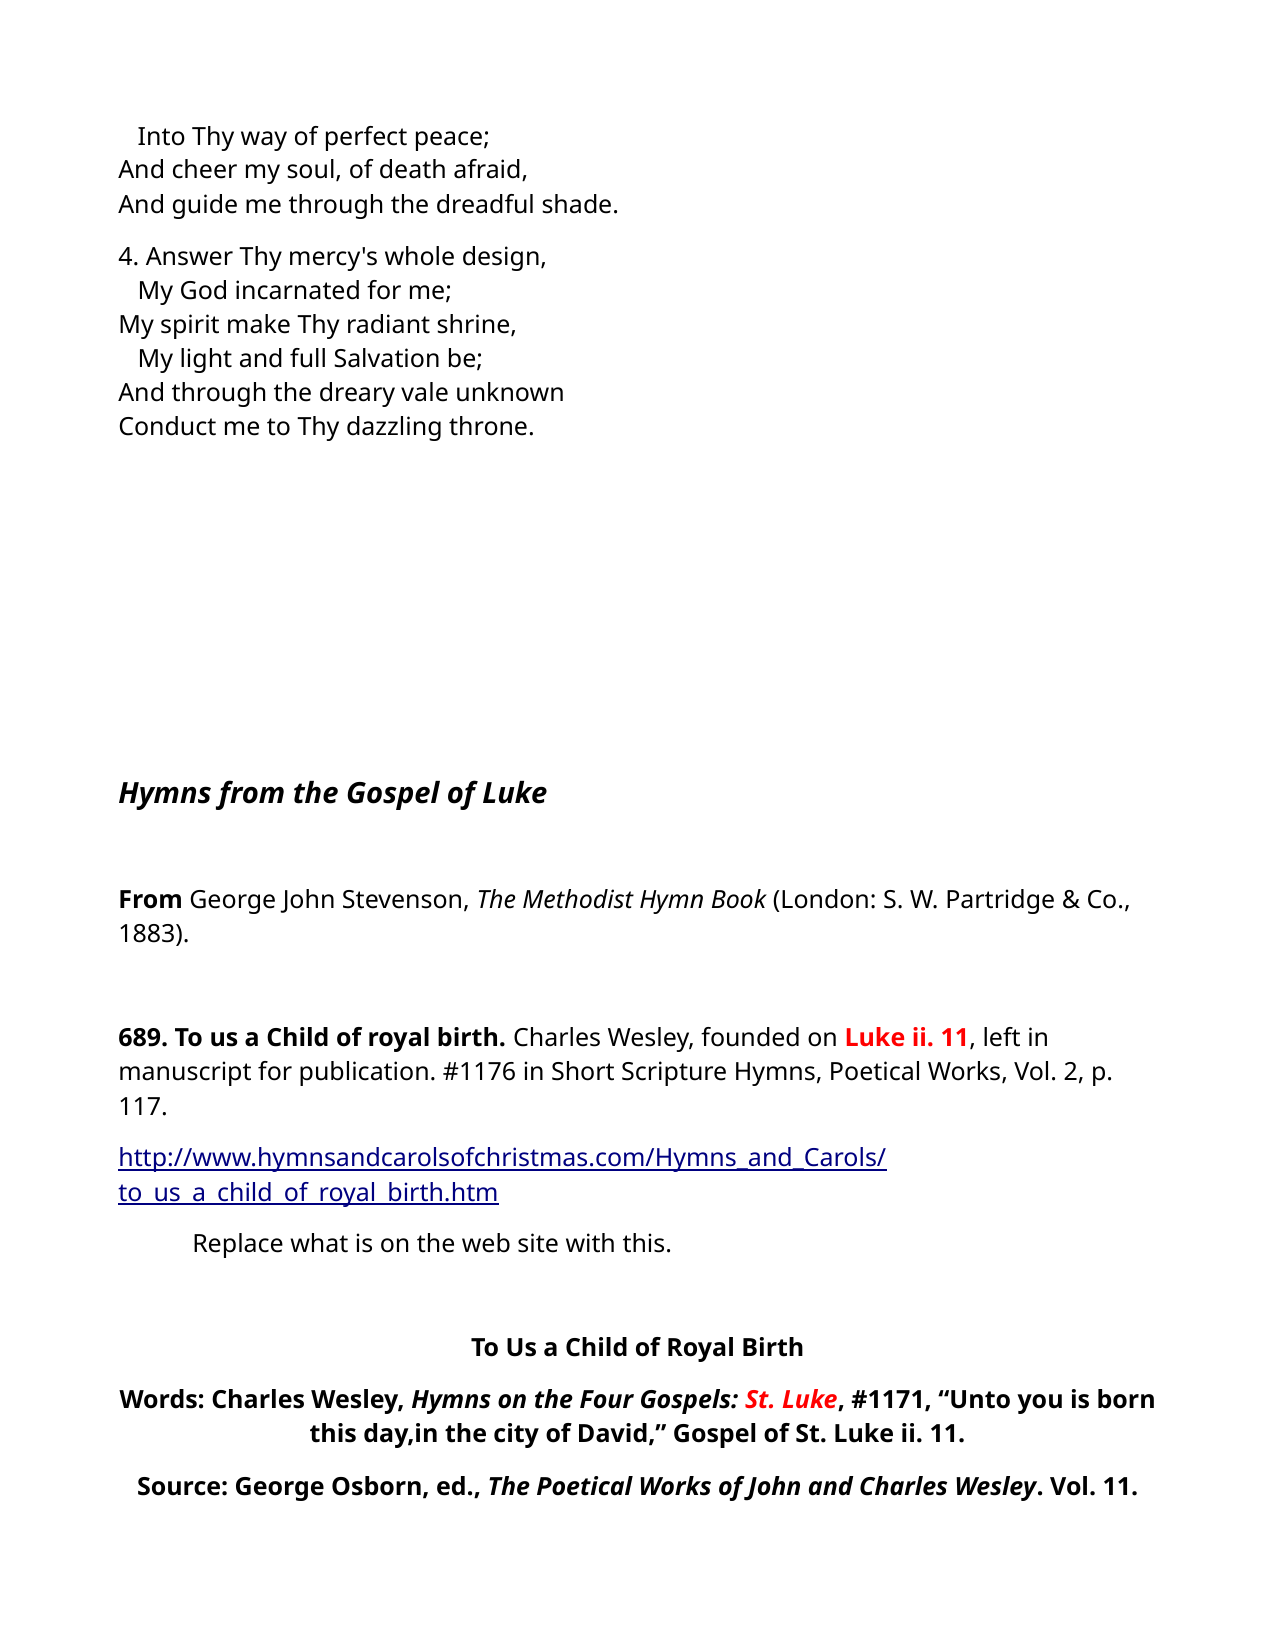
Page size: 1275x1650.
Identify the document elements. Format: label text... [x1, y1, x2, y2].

text Into Thy way of perfect peace; And cheer my soul, of death afraid, And guide me through the dreadful shade. [118, 118, 1157, 220]
text Replace what is on the web site with this. [118, 1226, 1157, 1260]
text 689. To us a Child of royal birth. Charles Wesley, founded on Luke ii. 11, left in manuscript for publication. #1176 in Short Scripture Hymns, Poetical Works, Vol. 2, p. 117. [118, 1020, 1157, 1122]
text From George John Stevenson, The Methodist Hymn Book (London: S. W. Partridge & Co., 1883). [118, 882, 1157, 950]
text Words: Charles Wesley, Hymns on the Four Gospels: St. Luke, #1171, “Unto you is born this day,in the city of David,” Gospel of St. Luke ii. 11. [118, 1382, 1157, 1450]
text Source: George Osborn, ed., The Poetical Works of John and Charles Wesley. Vol. 11. [118, 1468, 1157, 1502]
text To Us a Child of Royal Birth [118, 1330, 1157, 1364]
text http://www.hymnsandcarolsofchristmas.com/Hymns_and_Carols/to_us_a_child_of_royal_birth.htm [118, 1140, 1157, 1208]
subtitle Hymns from the Gospel of Luke [118, 772, 1157, 812]
text 4. Answer Thy mercy's whole design, My God incarnated for me; My spirit make Thy radiant shrine, My light and full Salvation be; And through the dreary vale unknown Conduct me to Thy dazzling throne. [118, 238, 1157, 443]
